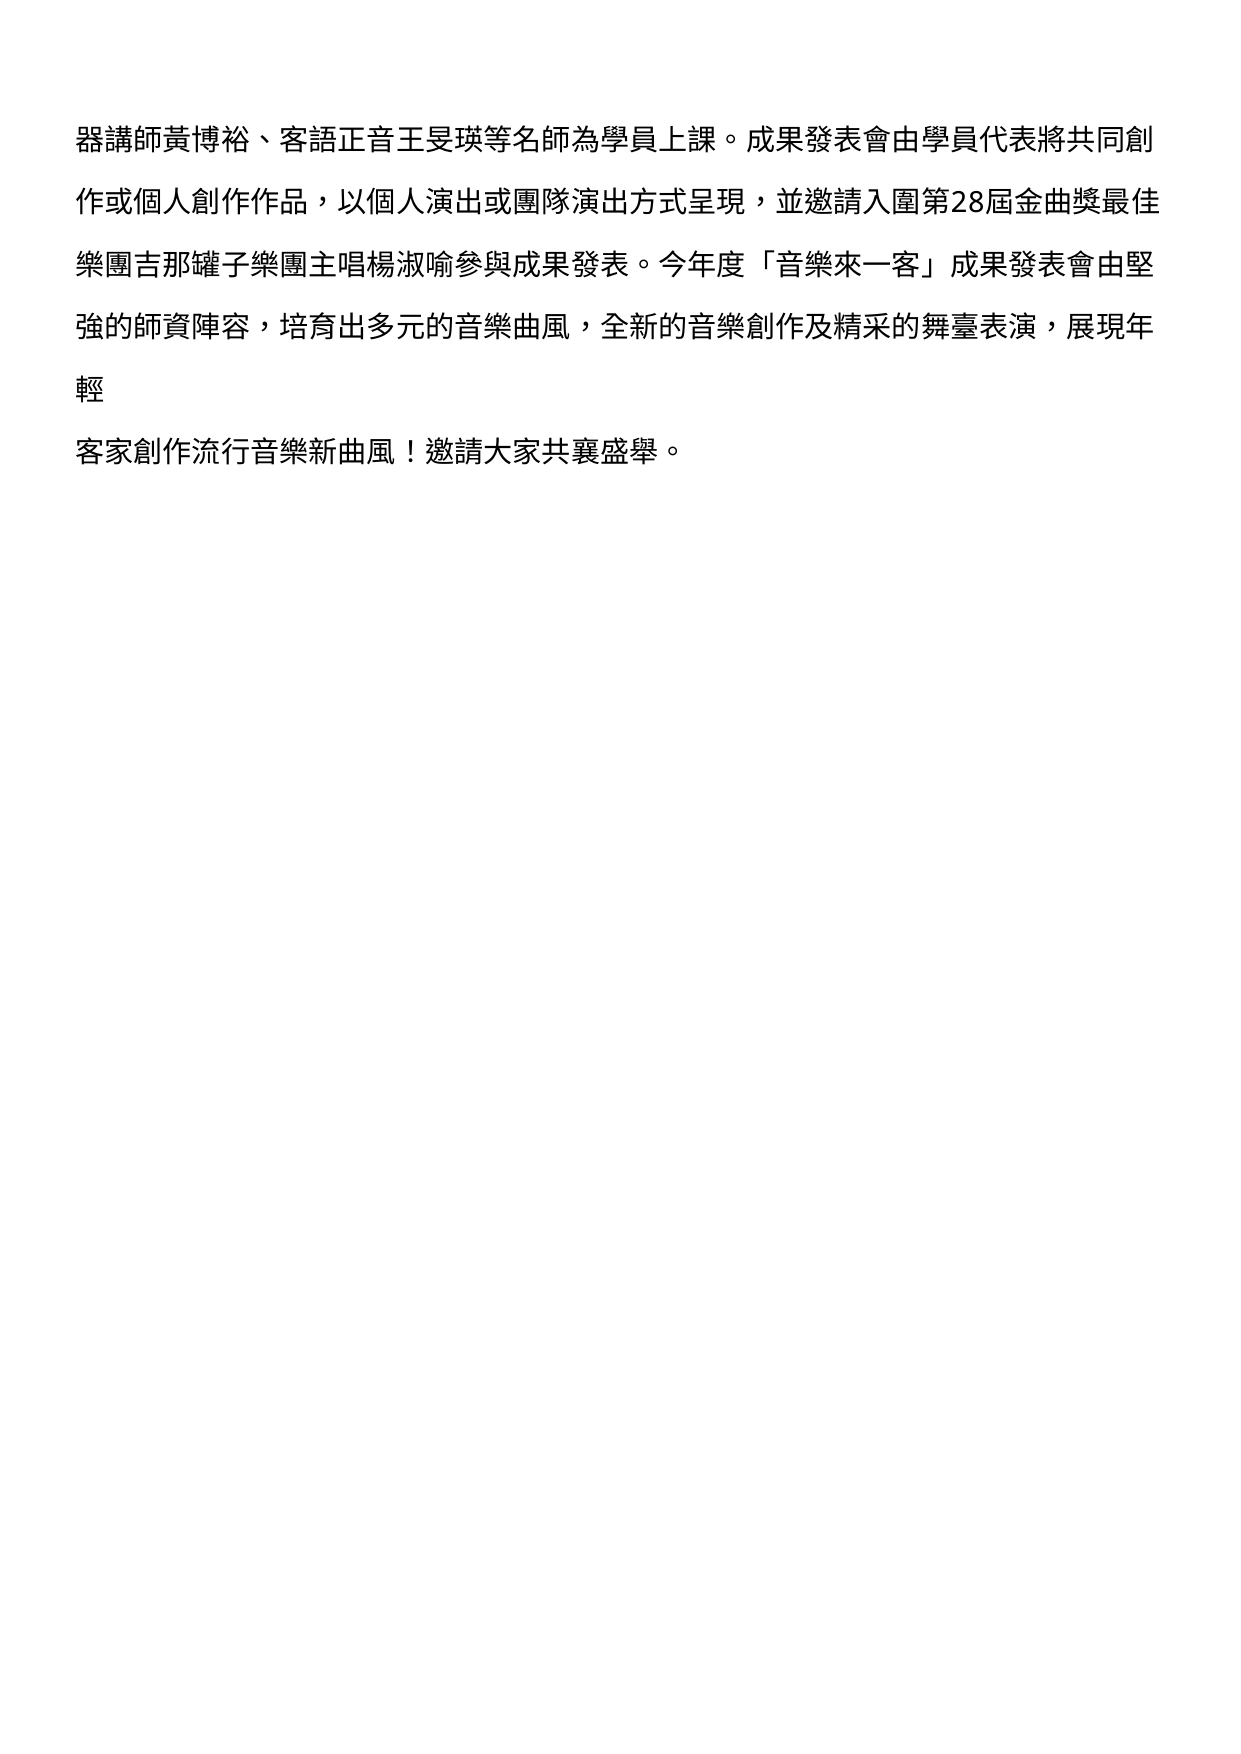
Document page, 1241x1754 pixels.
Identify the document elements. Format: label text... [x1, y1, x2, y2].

text 客家創作流行音樂新曲風！邀請大家共襄盛舉。 [75, 408, 1165, 471]
text 器講師黃博裕、客語正音王旻瑛等名師為學員上課。成果發表會由學員代表將共同創作或個人創作作品，以個人演出或團隊演出方式呈現，並邀請入圍第28屆金曲獎最佳樂團吉那罐子樂團主唱楊淑喻參與成果發表。今年度「音樂來一客」成果發表會由堅強的師資陣容，培育出多元的音樂曲風，全新的音樂創作及精采的舞臺表演，展現年輕 [75, 96, 1165, 408]
